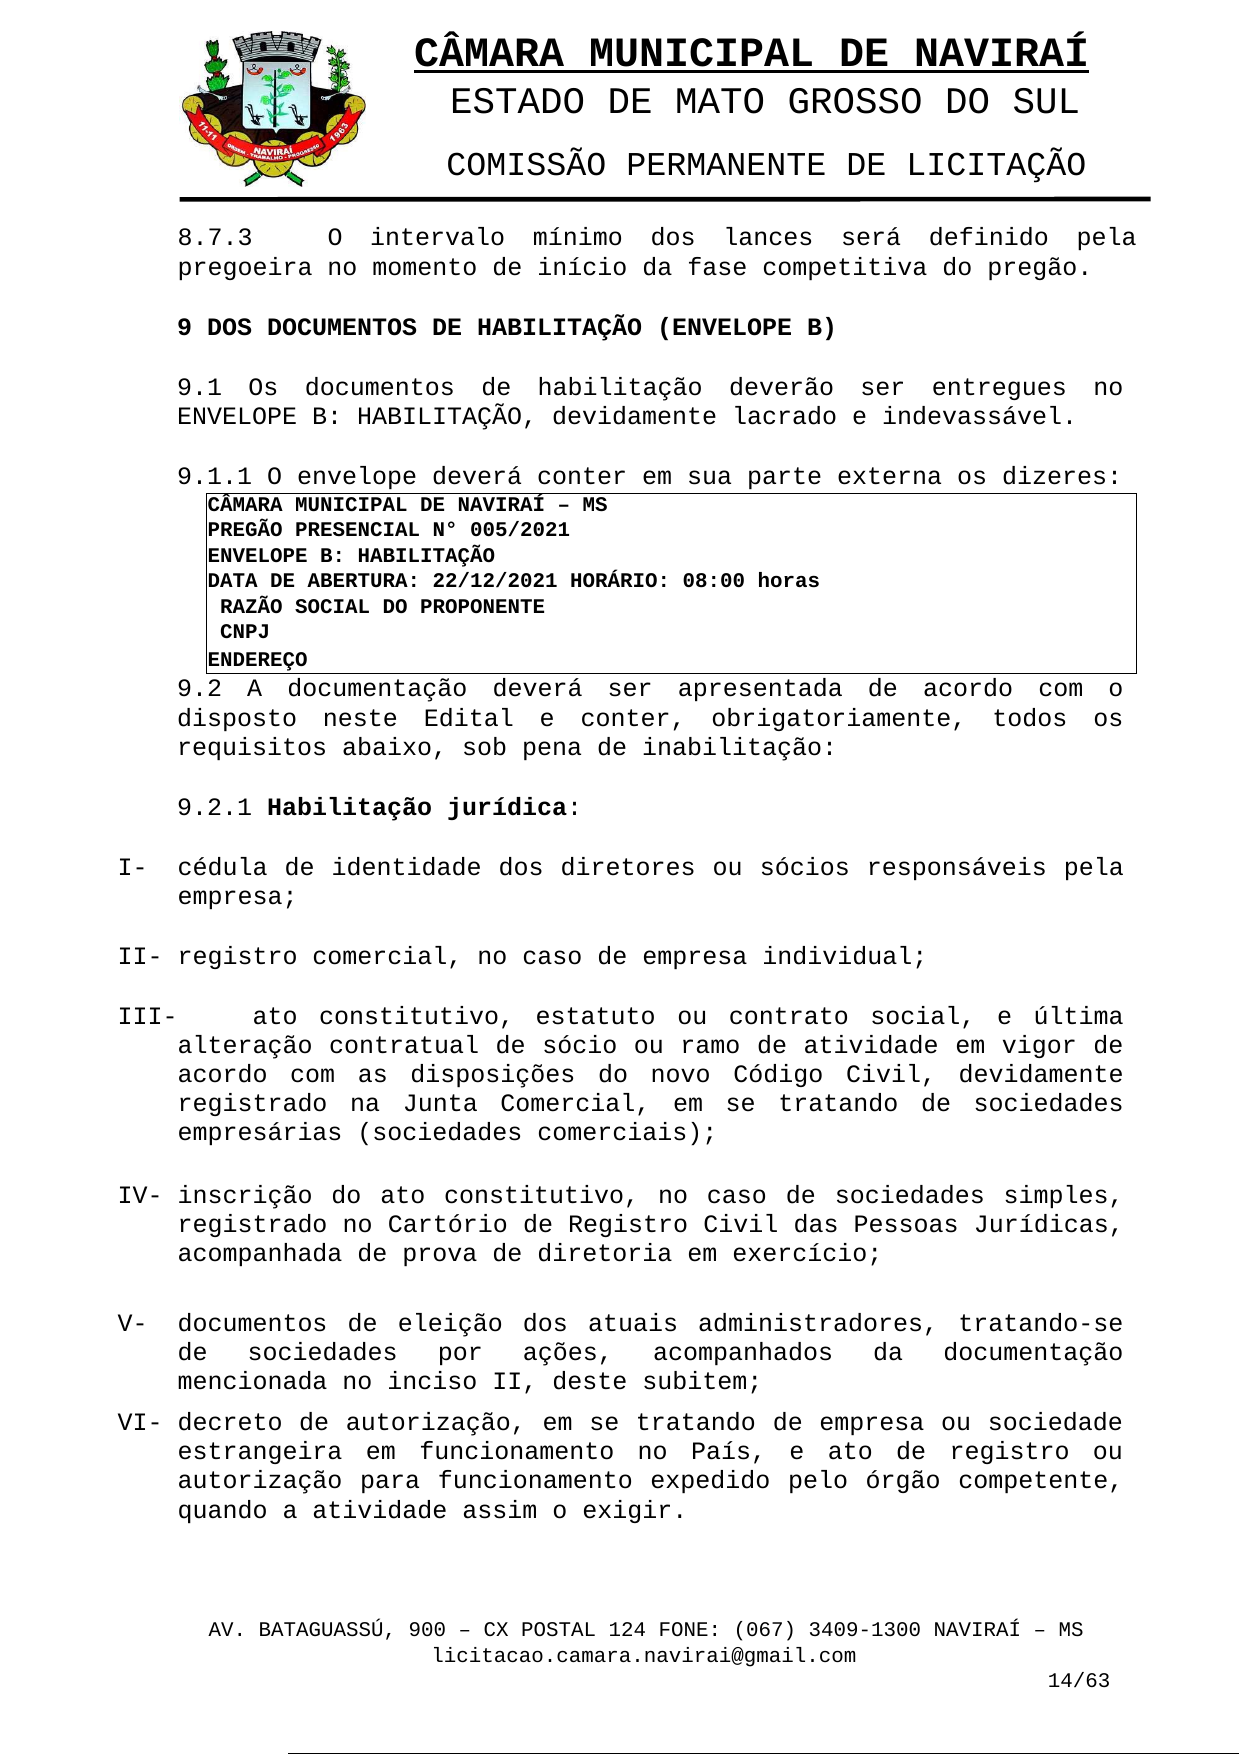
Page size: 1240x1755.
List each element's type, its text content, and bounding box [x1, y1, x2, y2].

text ENDEREÇO [207, 646, 1136, 673]
text 9.1.1 O envelope deverá conter em sua parte externa os dizeres: [177, 463, 1124, 492]
text 9.1 Os documentos de habilitação deverão ser entregues no ENVELOPE B: HABILITAÇÃO, devidamente lacrado e indevassável. [177, 374, 1124, 432]
text DATA DE ABERTURA: 22/12/2021 HORÁRIO: 08:00 horas [207, 569, 1136, 594]
list documentos de eleição dos atuais administradores, tratando-se de sociedades por ações, acompanhados da documentação mencionada no inciso II, deste subitem; [117, 1311, 1124, 1397]
text 9.2.1 Habilitação jurídica: [177, 794, 1124, 823]
list inscrição do ato constitutivo, no caso de sociedades simples, registrado no Cartório de Registro Civil das Pessoas Jurídicas, acompanhada de prova de diretoria em exercício; [117, 1180, 1124, 1269]
list O intervalo mínimo dos lances será definido pela pregoeira no momento de início da fase competitiva do pregão. [177, 225, 1137, 282]
list ato constitutivo, estatuto ou contrato social, e última alteração contratual de sócio ou ramo de atividade em vigor de acordo com as disposições do novo Código Civil, devidamente registrado na Junta Comercial, em se tratando de sociedades empresárias (sociedades comerciais); [117, 1003, 1124, 1148]
list cédula de identidade dos diretores ou sócios responsáveis pela empresa; [117, 854, 1124, 912]
text 9.2 A documentação deverá ser apresentada de acordo com o disposto neste Edital e conter, obrigatoriamente, todos os requisitos abaixo, sob pena de inabilitação: [177, 676, 1124, 763]
text CÂMARA MUNICIPAL DE NAVIRAÍ – MS [207, 494, 1136, 517]
list registro comercial, no caso de empresa individual; [117, 943, 1124, 972]
list decreto de autorização, em se tratando de empresa ou sociedade estrangeira em funcionamento no País, e ato de registro ou autorização para funcionamento expedido pelo órgão competente, quando a atividade assim o exigir. [117, 1410, 1124, 1526]
text PREGÃO PRESENCIAL N° 005/2021 [207, 518, 1136, 543]
text CNPJ [207, 620, 1136, 645]
text RAZÃO SOCIAL DO PROPONENTE [207, 595, 1136, 619]
subtitle 9 DOS DOCUMENTOS DE HABILITAÇÃO (ENVELOPE B) [177, 314, 1124, 342]
text ENVELOPE B: HABILITAÇÃO [207, 544, 1136, 568]
